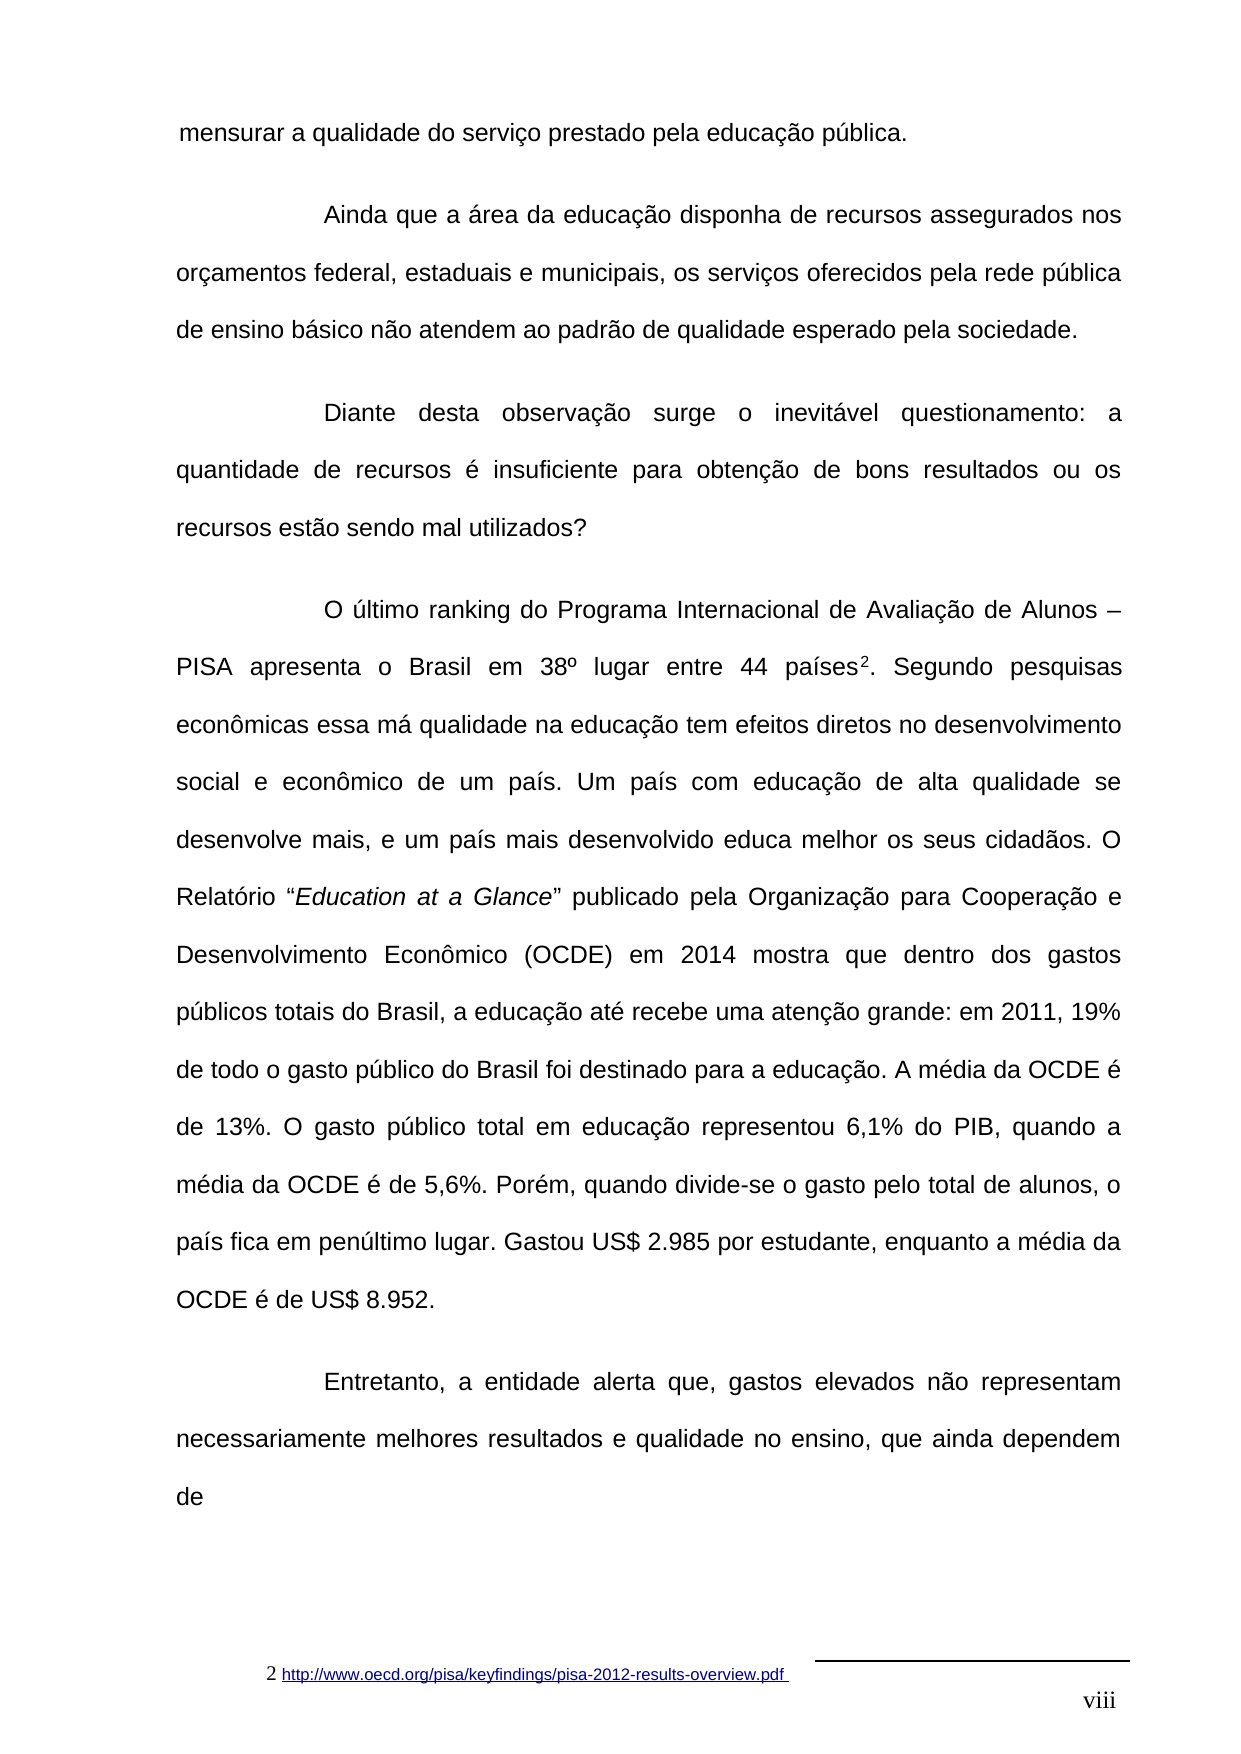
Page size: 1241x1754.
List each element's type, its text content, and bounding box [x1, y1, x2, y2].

text Entretanto, a entidade alerta que, gastos elevados não representam necessariamente melhores resultados e qualidade no ensino, que ainda dependem de [176, 1367, 1123, 1511]
text Diante desta observação surge o inevitável questionamento: a quantidade de recursos é insuficiente para obtenção de bons resultados ou os recursos estão sendo mal utilizados? [176, 398, 1123, 541]
text mensurar a qualidade do serviço prestado pela educação pública. [177, 118, 1129, 147]
text http://www.oecd.org/pisa/keyfindings/pisa-2012-results-overview.pdf [266, 1661, 1129, 1685]
text O último ranking do Programa Internacional de Avaliação de Alunos – PISA apresenta o Brasil em 38º lugar entre 44 países. Segundo pesquisas econômicas essa má qualidade na educação tem efeitos diretos no desenvolvimento social e econômico de um país. Um país com educação de alta qualidade se desenvolve mais, e um país mais desenvolvido educa melhor os seus cidadãos. O Relatório “Education at a Glance” publicado pela Organização para Cooperação e Desenvolvimento Econômico (OCDE) em 2014 mostra que dentro dos gastos públicos totais do Brasil, a educação até recebe uma atenção grande: em 2011, 19% de todo o gasto público do Brasil foi destinado para a educação. A média da OCDE é de 13%. O gasto público total em educação representou 6,1% do PIB, quando a média da OCDE é de 5,6%. Porém, quando divide-se o gasto pelo total de alunos, o país fica em penúltimo lugar. Gastou US$ 2.985 por estudante, enquanto a média da OCDE é de US$ 8.952. [176, 595, 1123, 1313]
text Ainda que a área da educação disponha de recursos assegurados nos orçamentos federal, estaduais e municipais, os serviços oferecidos pela rede pública de ensino básico não atendem ao padrão de qualidade esperado pela sociedade. [176, 200, 1123, 344]
